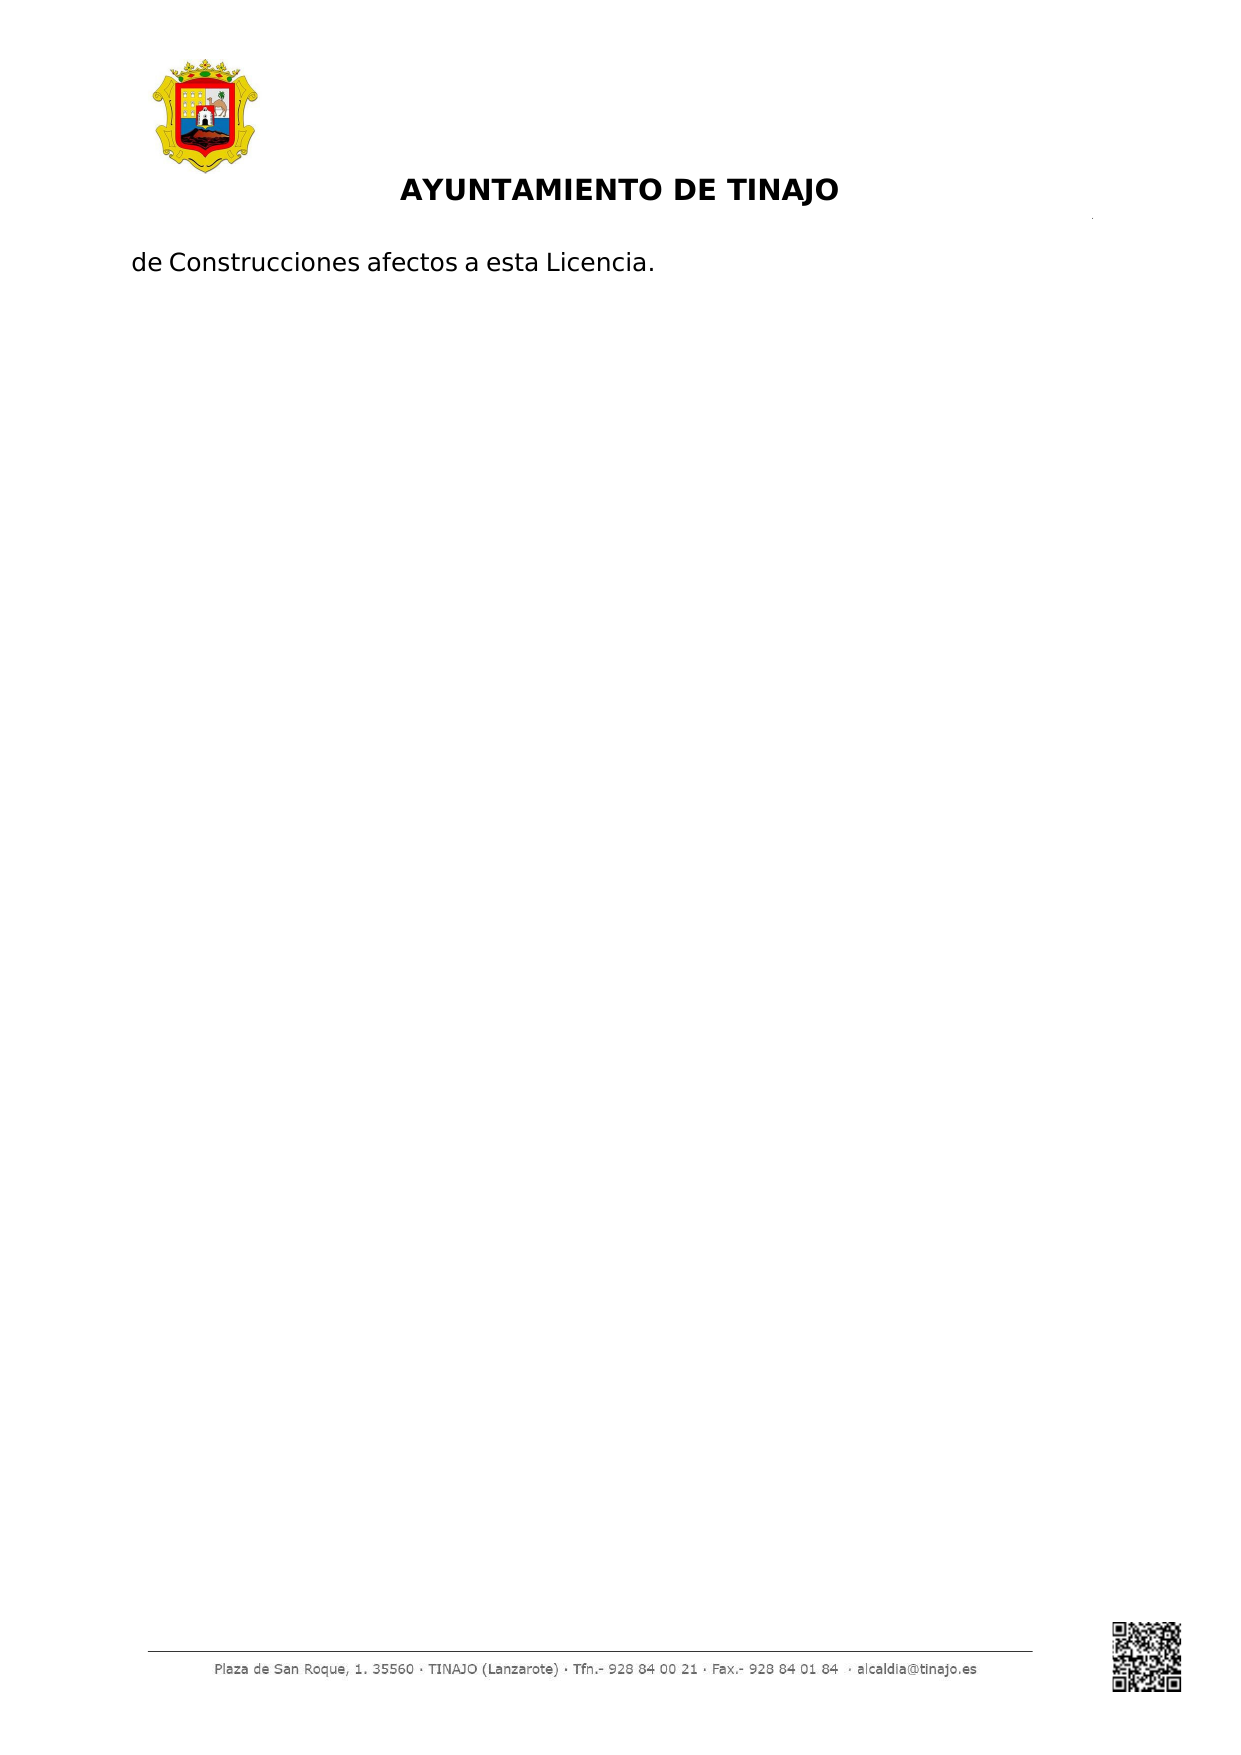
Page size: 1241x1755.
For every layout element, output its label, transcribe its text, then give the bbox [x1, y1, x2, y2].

list de Construcciones afectos a esta Licencia. [131, 248, 1033, 277]
